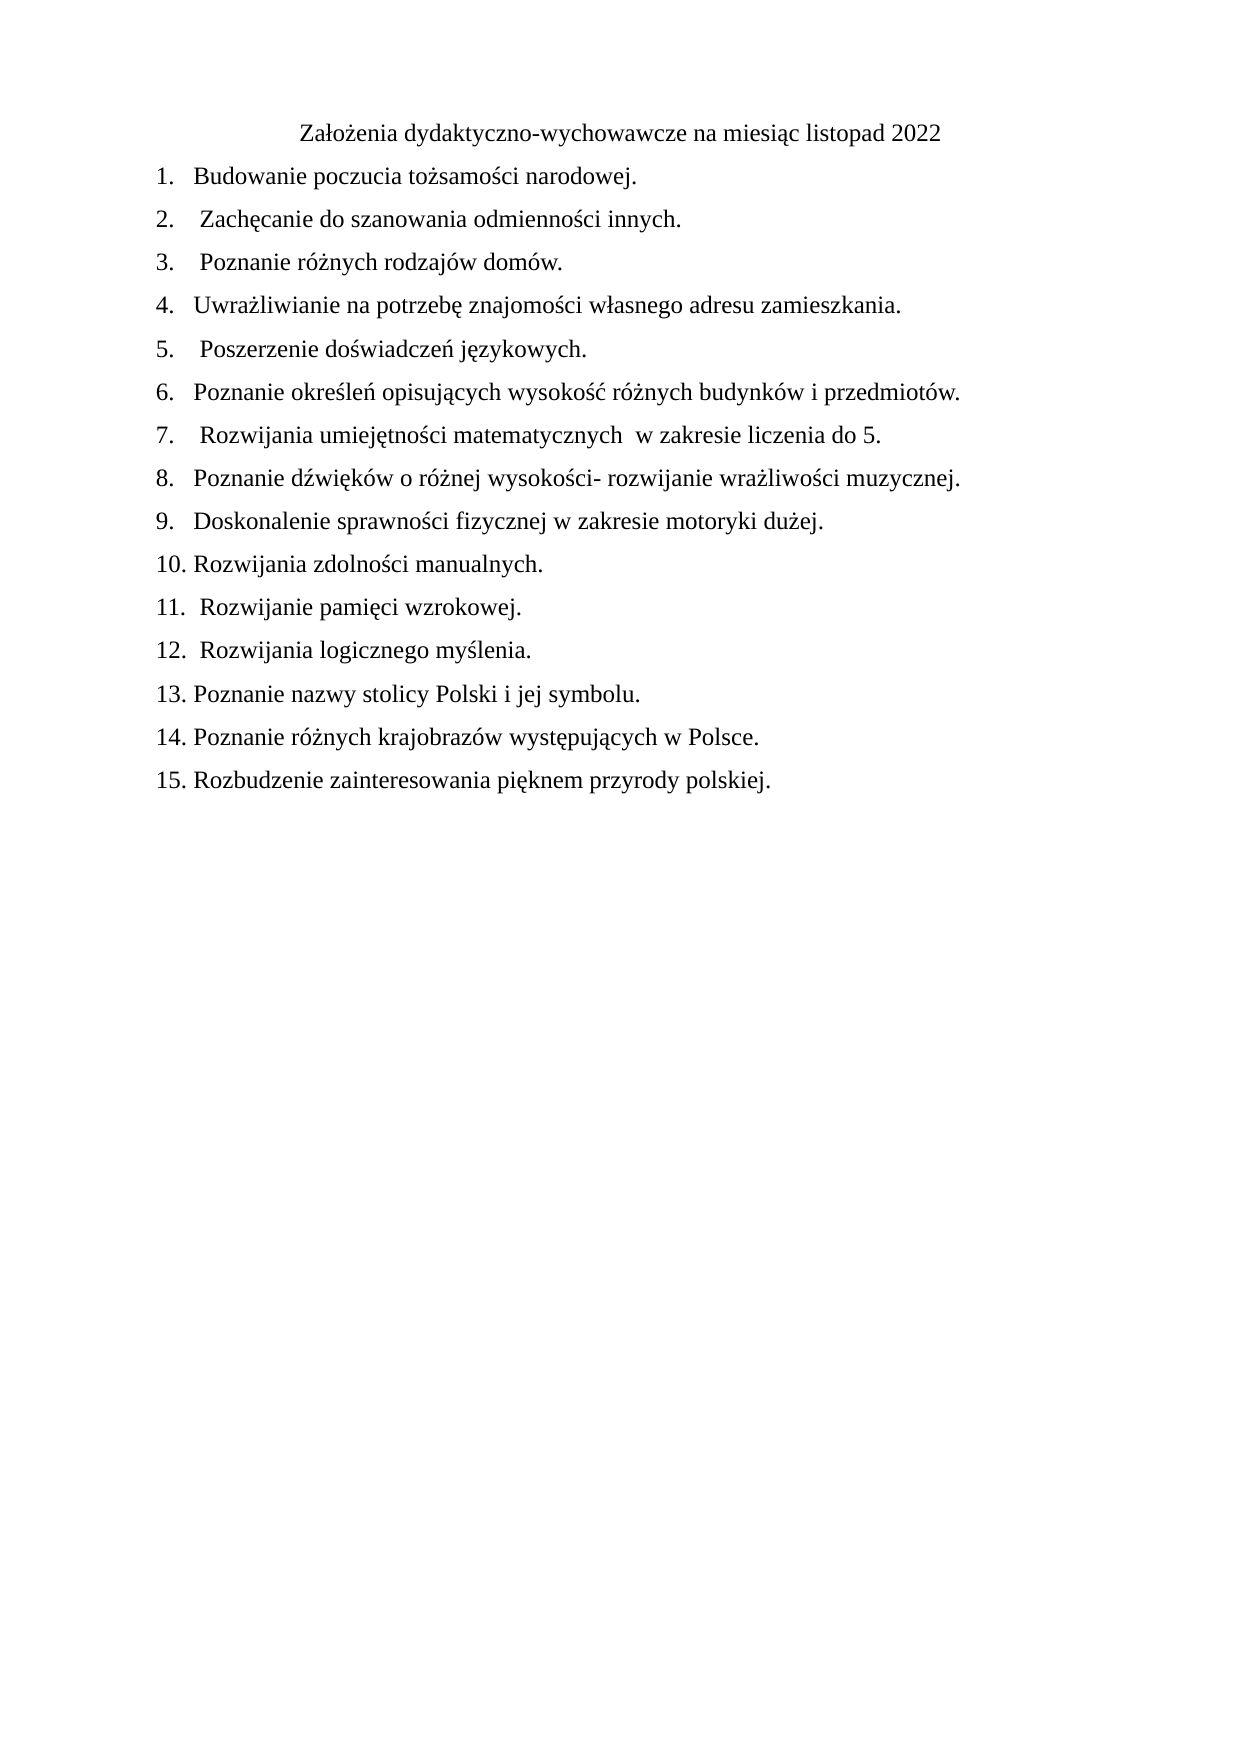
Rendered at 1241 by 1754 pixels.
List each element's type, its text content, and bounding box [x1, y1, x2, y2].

list Rozwijania zdolności manualnych. [156, 549, 1122, 578]
list Poszerzenie doświadczeń językowych. [156, 334, 1122, 362]
list Poznanie określeń opisujących wysokość różnych budynków i przedmiotów. [156, 377, 1122, 406]
text Założenia dydaktyczno-wychowawcze na miesiąc listopad 2022 [118, 118, 1122, 147]
list Poznanie dźwięków o różnej wysokości- rozwijanie wrażliwości muzycznej. [156, 463, 1122, 492]
list Rozbudzenie zainteresowania pięknem przyrody polskiej. [156, 765, 1122, 794]
list Zachęcanie do szanowania odmienności innych. [156, 204, 1122, 233]
list Rozwijania logicznego myślenia. [156, 636, 1122, 664]
list Rozwijania umiejętności matematycznych w zakresie liczenia do 5. [156, 420, 1122, 449]
list Doskonalenie sprawności fizycznej w zakresie motoryki dużej. [156, 506, 1122, 535]
list Budowanie poczucia tożsamości narodowej. [156, 161, 1122, 190]
list Poznanie różnych krajobrazów występujących w Polsce. [156, 722, 1122, 751]
list Rozwijanie pamięci wzrokowej. [156, 592, 1122, 621]
list Uwrażliwianie na potrzebę znajomości własnego adresu zamieszkania. [156, 291, 1122, 319]
list Poznanie nazwy stolicy Polski i jej symbolu. [156, 679, 1122, 707]
list Poznanie różnych rodzajów domów. [156, 247, 1122, 276]
